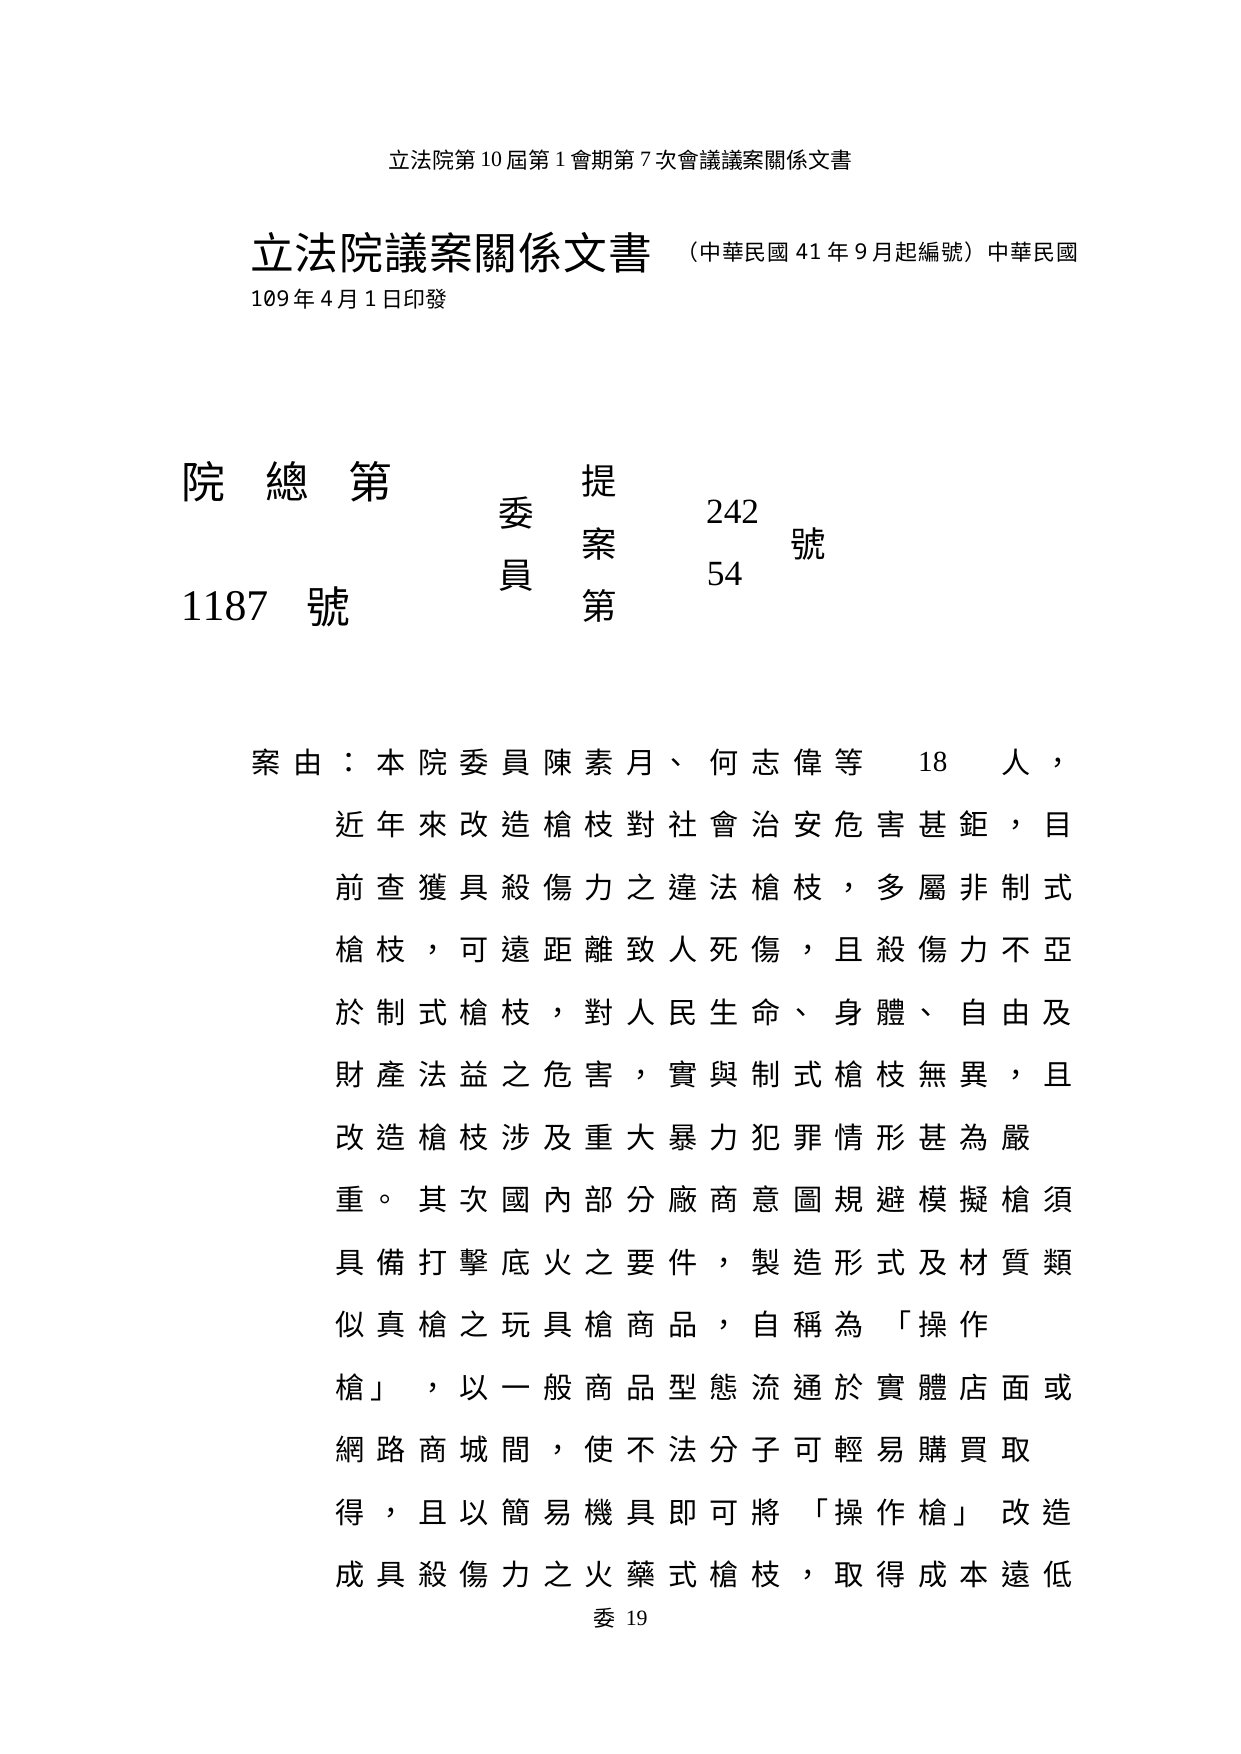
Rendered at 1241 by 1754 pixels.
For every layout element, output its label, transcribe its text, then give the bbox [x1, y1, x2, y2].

text 立法院議案關係文書 （中華民國41年9月起編號）中華民國109年4月1日印發 [250, 219, 1078, 314]
table_header 號 [773, 406, 810, 656]
table_header 委員 [441, 406, 556, 656]
table_header 院總第1187號 [162, 406, 441, 656]
table_header 提案第 [556, 406, 661, 656]
table_header 24254 [661, 406, 773, 656]
table_header [810, 542, 815, 656]
table_header [810, 406, 815, 534]
text 案由：本院委員陳素月、何志偉等18人，近年來改造槍枝對社會治安危害甚鉅，目前查獲具殺傷力之違法槍枝，多屬非制式槍枝，可遠距離致人死傷，且殺傷力不亞於制式槍枝，對人民生命、身體、自由及財產法益之危害，實與制式槍枝無異，且改造槍枝涉及重大暴力犯罪情形甚為嚴重。其次國內部分廠商意圖規避模擬槍須具備打擊底火之要件，製造形式及材質類似真槍之玩具槍商品，自稱為「操作槍」，以一般商品型態流通於實體店面或網路商城間，使不法分子可輕易購買取得，且以簡易機具即可將「操作槍」改造成具殺傷力之火藥式槍枝，取得成本遠低 [217, 719, 1078, 1594]
table_header [815, 406, 829, 656]
